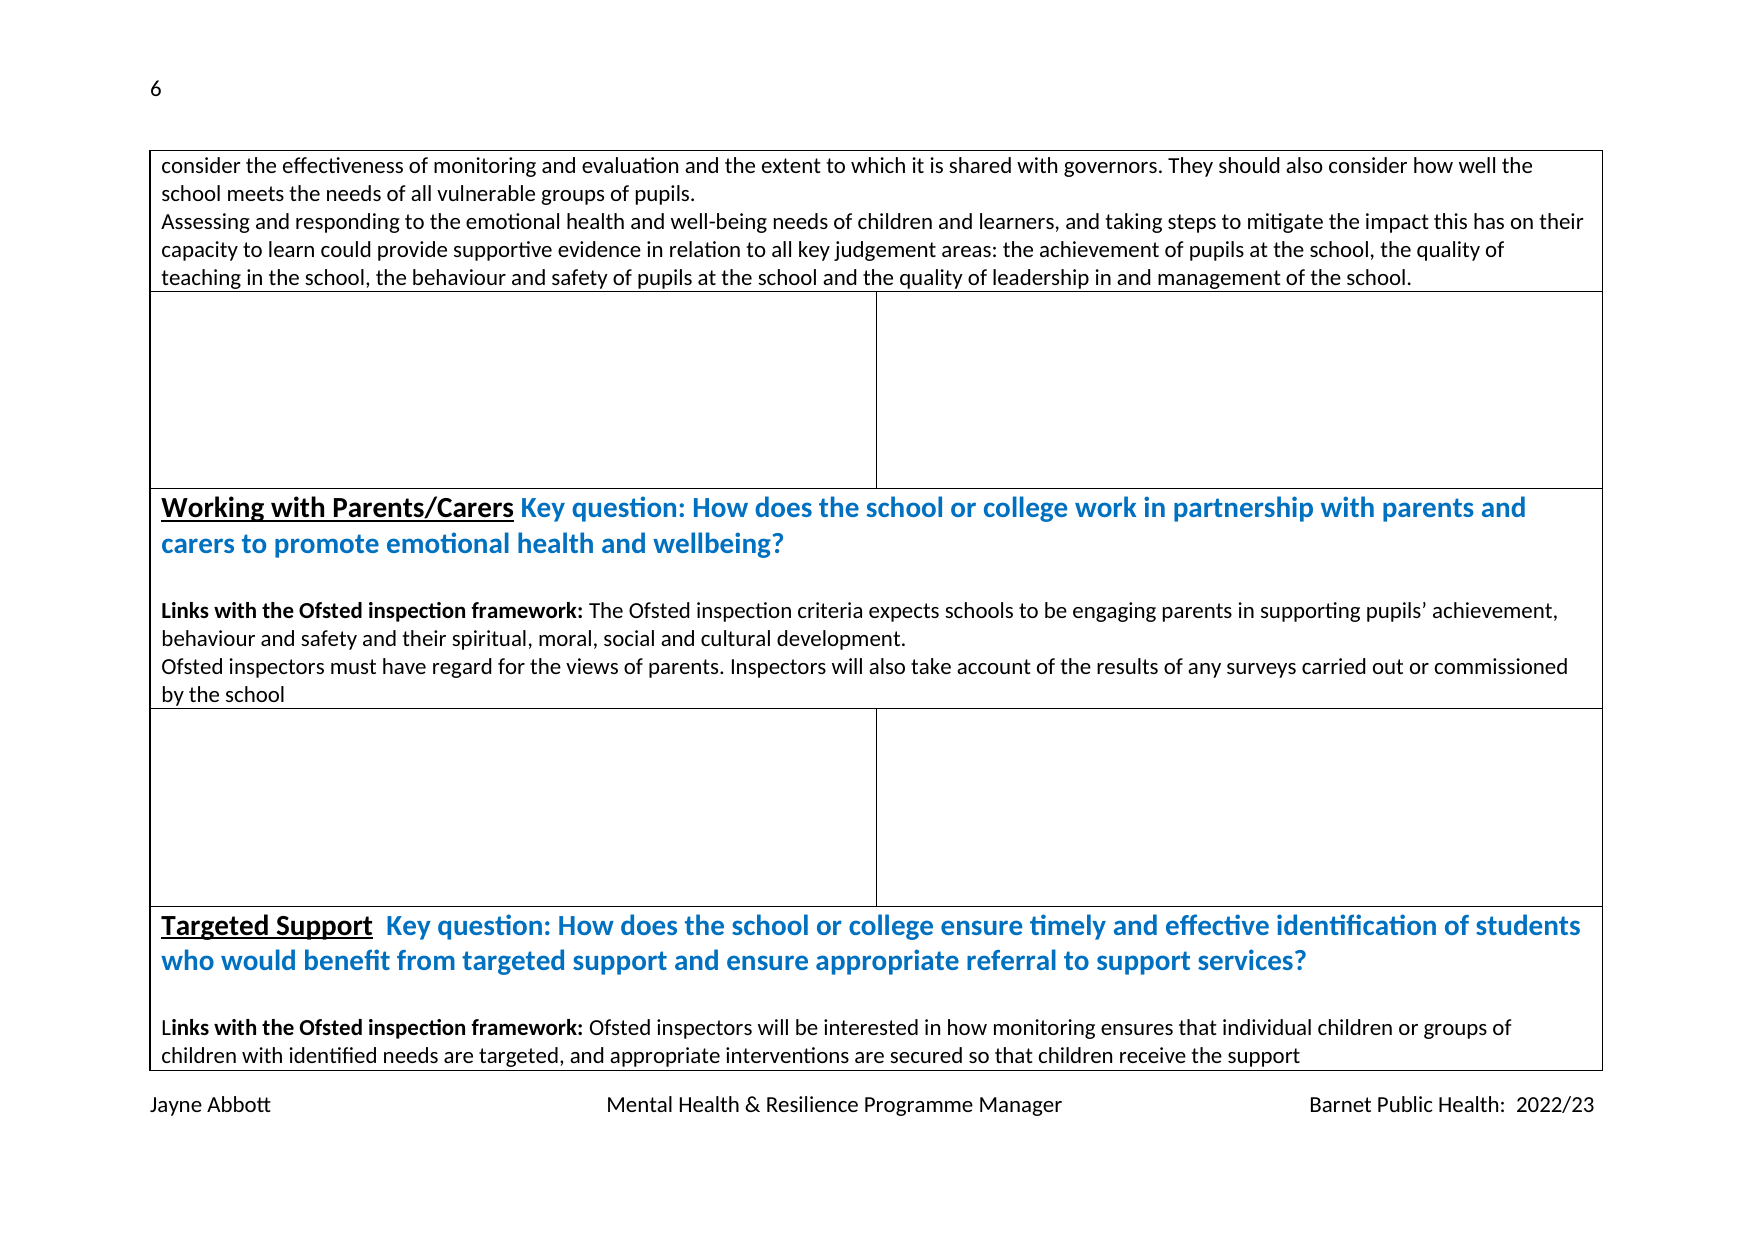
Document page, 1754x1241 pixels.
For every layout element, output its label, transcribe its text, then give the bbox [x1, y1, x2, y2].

table_cell [877, 709, 1602, 906]
table_cell [151, 292, 876, 488]
table_cell Working with Parents/Carers Key question: How does the school or college work in partnership with parents and carers to promote emotional health and wellbeing? Links with the Ofsted inspection framework: The Ofsted inspection criteria expects schools to be engaging parents in supporting pupils’ achievement, behaviour and safety and their spiritual, moral, social and cultural development. Ofsted inspectors must have regard for the views of parents. Inspectors will also take account of the results of any surveys carried out or commissioned by the school [151, 489, 1602, 708]
table_cell [877, 292, 1602, 488]
table_cell Targeted Support Key question: How does the school or college ensure timely and effective identification of students who would benefit from targeted support and ensure appropriate referral to support services? Links with the Ofsted inspection framework: Ofsted inspectors will be interested in how monitoring ensures that individual children or groups of children with identified needs are targeted, and appropriate interventions are secured so that children receive the support [151, 907, 1602, 1069]
table_cell [151, 709, 876, 906]
table_cell consider the effectiveness of monitoring and evaluation and the extent to which it is shared with governors. They should also consider how well the school meets the needs of all vulnerable groups of pupils. Assessing and responding to the emotional health and well-being needs of children and learners, and taking steps to mitigate the impact this has on their capacity to learn could provide supportive evidence in relation to all key judgement areas: the achievement of pupils at the school, the quality of teaching in the school, the behaviour and safety of pupils at the school and the quality of leadership in and management of the school. [151, 151, 1602, 291]
